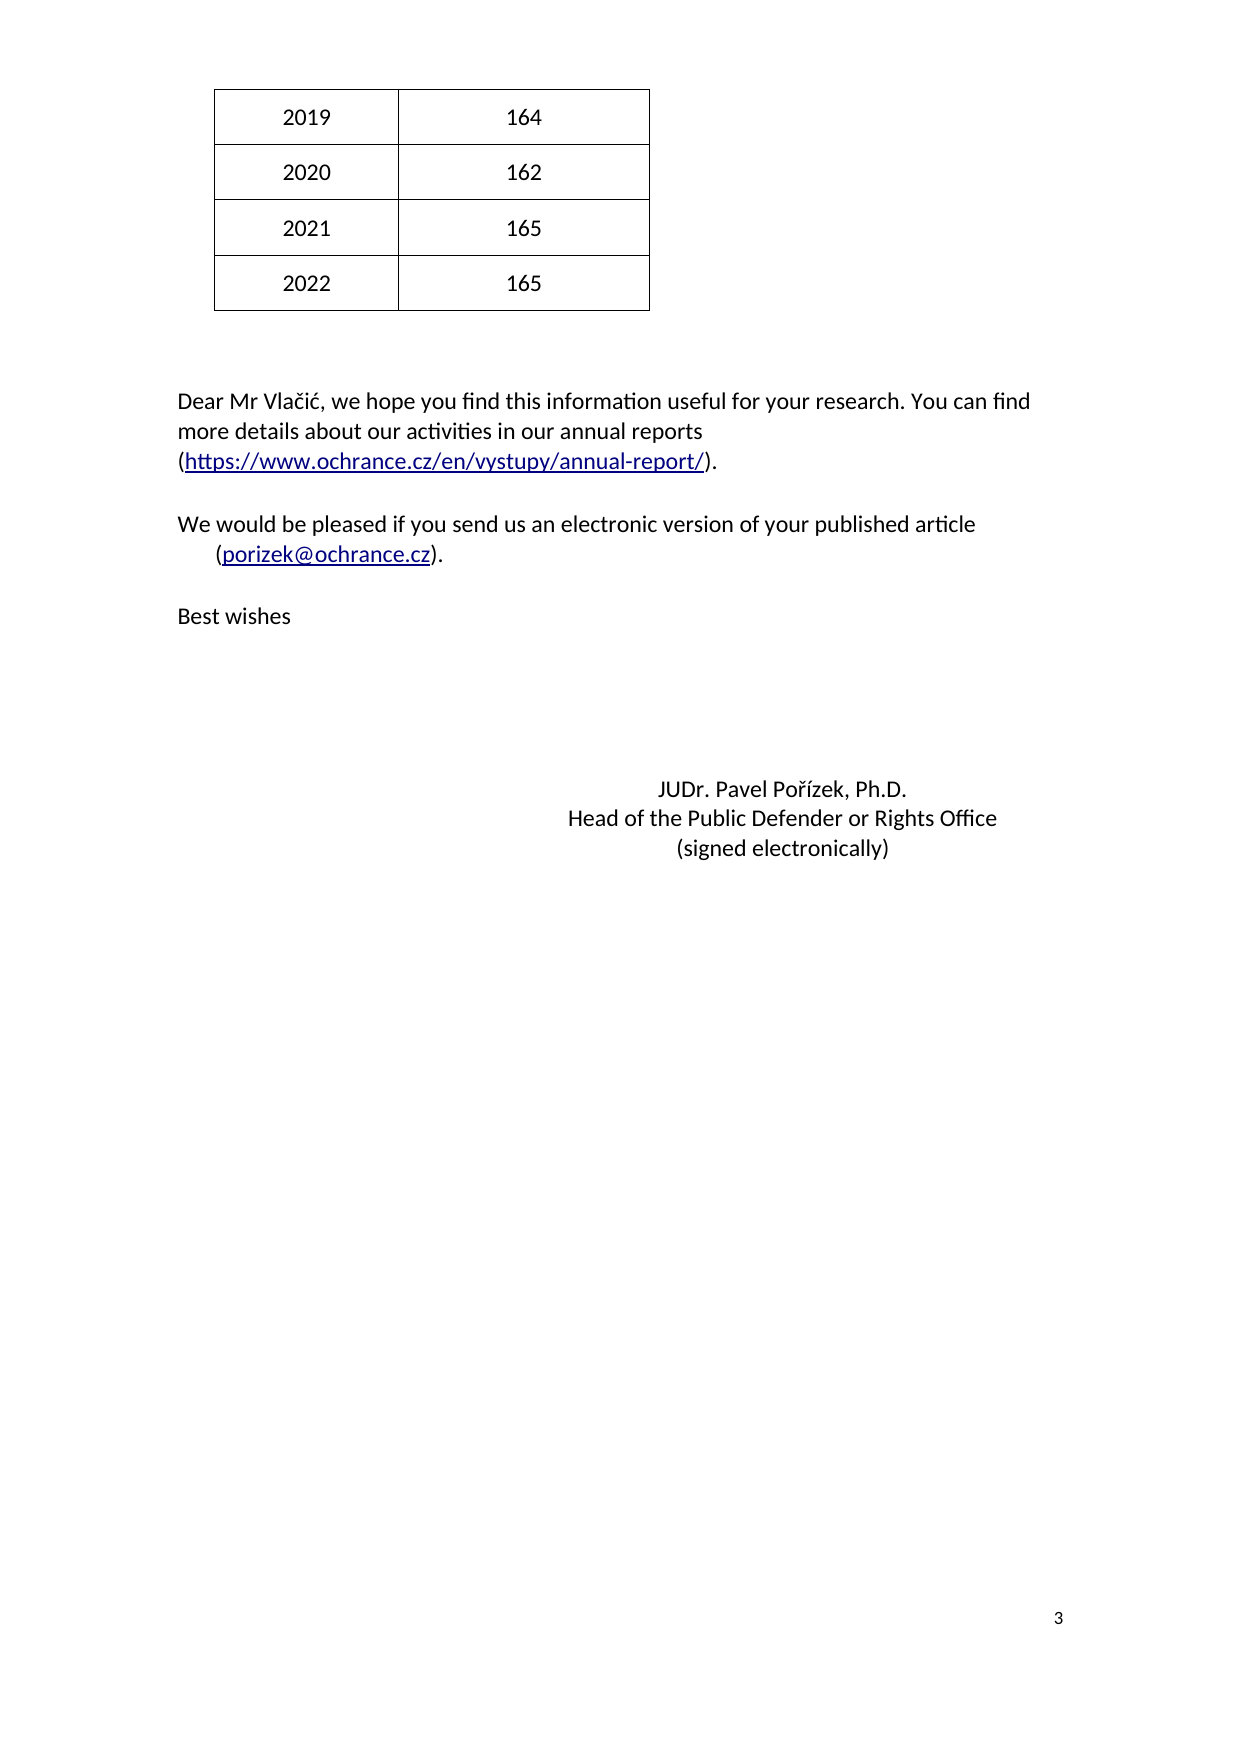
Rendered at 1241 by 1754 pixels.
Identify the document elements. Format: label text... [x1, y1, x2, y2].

table_cell 2019 [215, 90, 398, 144]
text Head of the Public Defender or Rights Office [502, 803, 1063, 833]
table_cell 2021 [215, 200, 398, 254]
table_cell 165 [399, 256, 649, 310]
table_cell 164 [399, 90, 649, 144]
text JUDr. Pavel Pořízek, Ph.D. [502, 774, 1063, 803]
text (signed electronically) [502, 833, 1063, 862]
table_cell 2020 [215, 145, 398, 199]
table_cell 2022 [215, 256, 398, 310]
text Best wishes [177, 601, 1063, 631]
table_cell 162 [399, 145, 649, 199]
table_cell 165 [399, 200, 649, 254]
text We would be pleased if you send us an electronic version of your published article (porizek@ochrance.cz). [177, 509, 1063, 568]
text Dear Mr Vlačić, we hope you find this information useful for your research. You can find more details about our activities in our annual reports (https://www.ochrance.cz/en/vystupy/annual-report/). [177, 386, 1063, 475]
